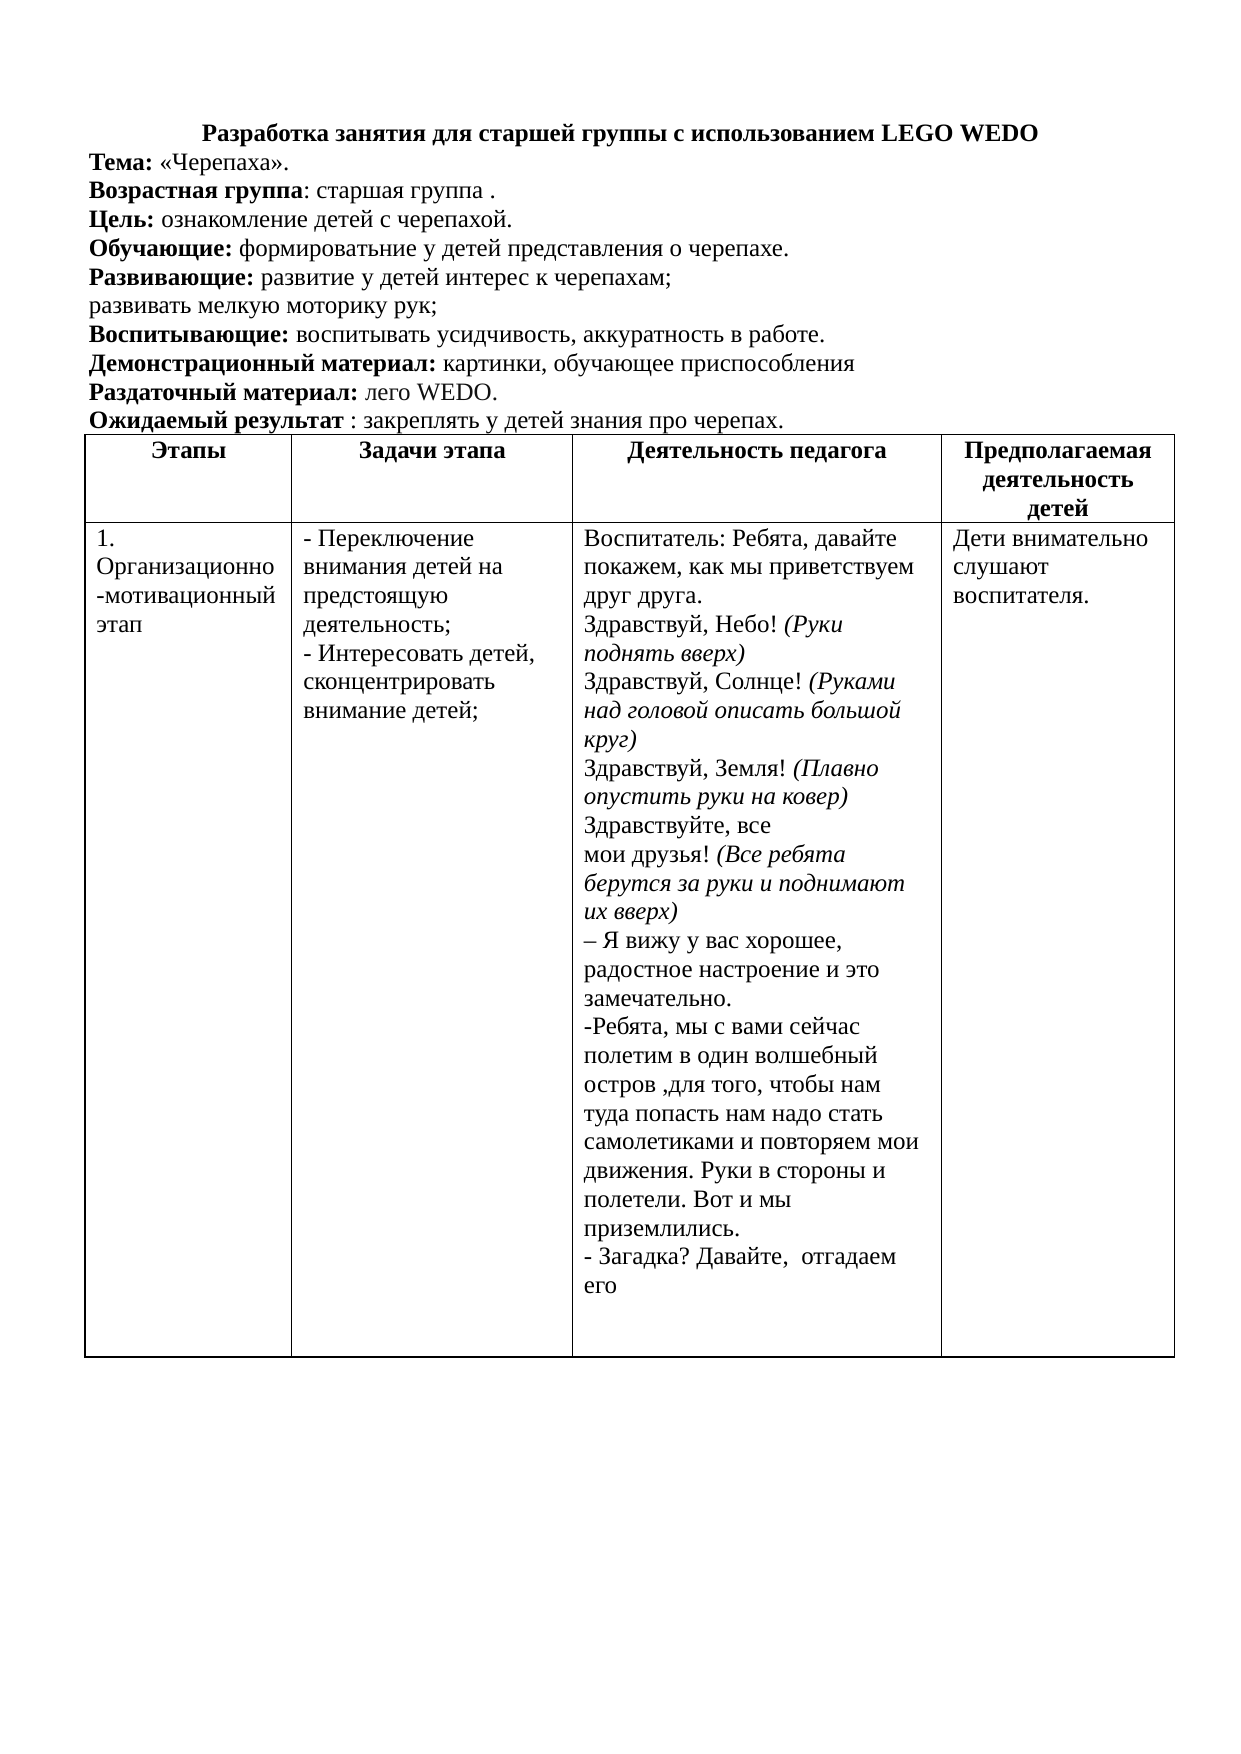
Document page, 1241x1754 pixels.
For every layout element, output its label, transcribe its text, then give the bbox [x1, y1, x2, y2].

table_header Деятельность педагога [573, 435, 941, 522]
text Разработка занятия для старшей группы с использованием LEGO WEDO [59, 118, 1152, 147]
text Воспитывающие: воспитывать усидчивость, аккуратность в работе. [88, 319, 1152, 348]
table_cell 1. Организационно-мотивационный этап [86, 523, 291, 1356]
table_header Предполагаемая деятельность детей [942, 435, 1174, 522]
text Ожидаемый результат : закреплять у детей знания про черепах. [88, 406, 1152, 434]
text развивать мелкую моторику рук; [88, 291, 1152, 319]
text Возрастная группа: старшая группа . [88, 176, 1152, 204]
text Цель: ознакомление детей с черепахой. [88, 204, 1152, 233]
table_cell Воспитатель: Ребята, давайте покажем, как мы приветствуем друг друга. Здравствуй, Небо! (Руки поднять вверх) Здравствуй, Солнце! (Руками над головой описать большой круг) Здравствуй, Земля! (Плавно опустить руки на ковер) Здравствуйте, все мои друзья! (Все ребята берутся за руки и поднимают их вверх) – Я вижу у вас хорошее, радостное настроение и это замечательно. -Ребята, мы с вами сейчас полетим в один волшебный остров ,для того, чтобы нам туда попасть нам надо стать самолетиками и повторяем мои движения. Руки в стороны и полетели. Вот и мы приземлились. - Загадка? Давайте, отгадаем его [573, 523, 941, 1356]
text Обучающие: формироватьние у детей представления о черепахе. [88, 233, 1152, 262]
table_cell Дети внимательно слушают воспитателя. [942, 523, 1174, 1356]
text Демонстрационный материал: картинки, обучающее приспособления [88, 348, 1152, 377]
table_cell - Переключение внимания детей на предстоящую деятельность; - Интересовать детей, сконцентрировать внимание детей; [292, 523, 572, 1356]
text Развивающие: развитие у детей интерес к черепахам; [88, 262, 1152, 291]
table_header Этапы [86, 435, 291, 522]
table_header Задачи этапа [292, 435, 572, 522]
text Раздаточный материал: лего WEDO. [88, 377, 1152, 406]
text Тема: «Черепаха». [59, 147, 1152, 176]
